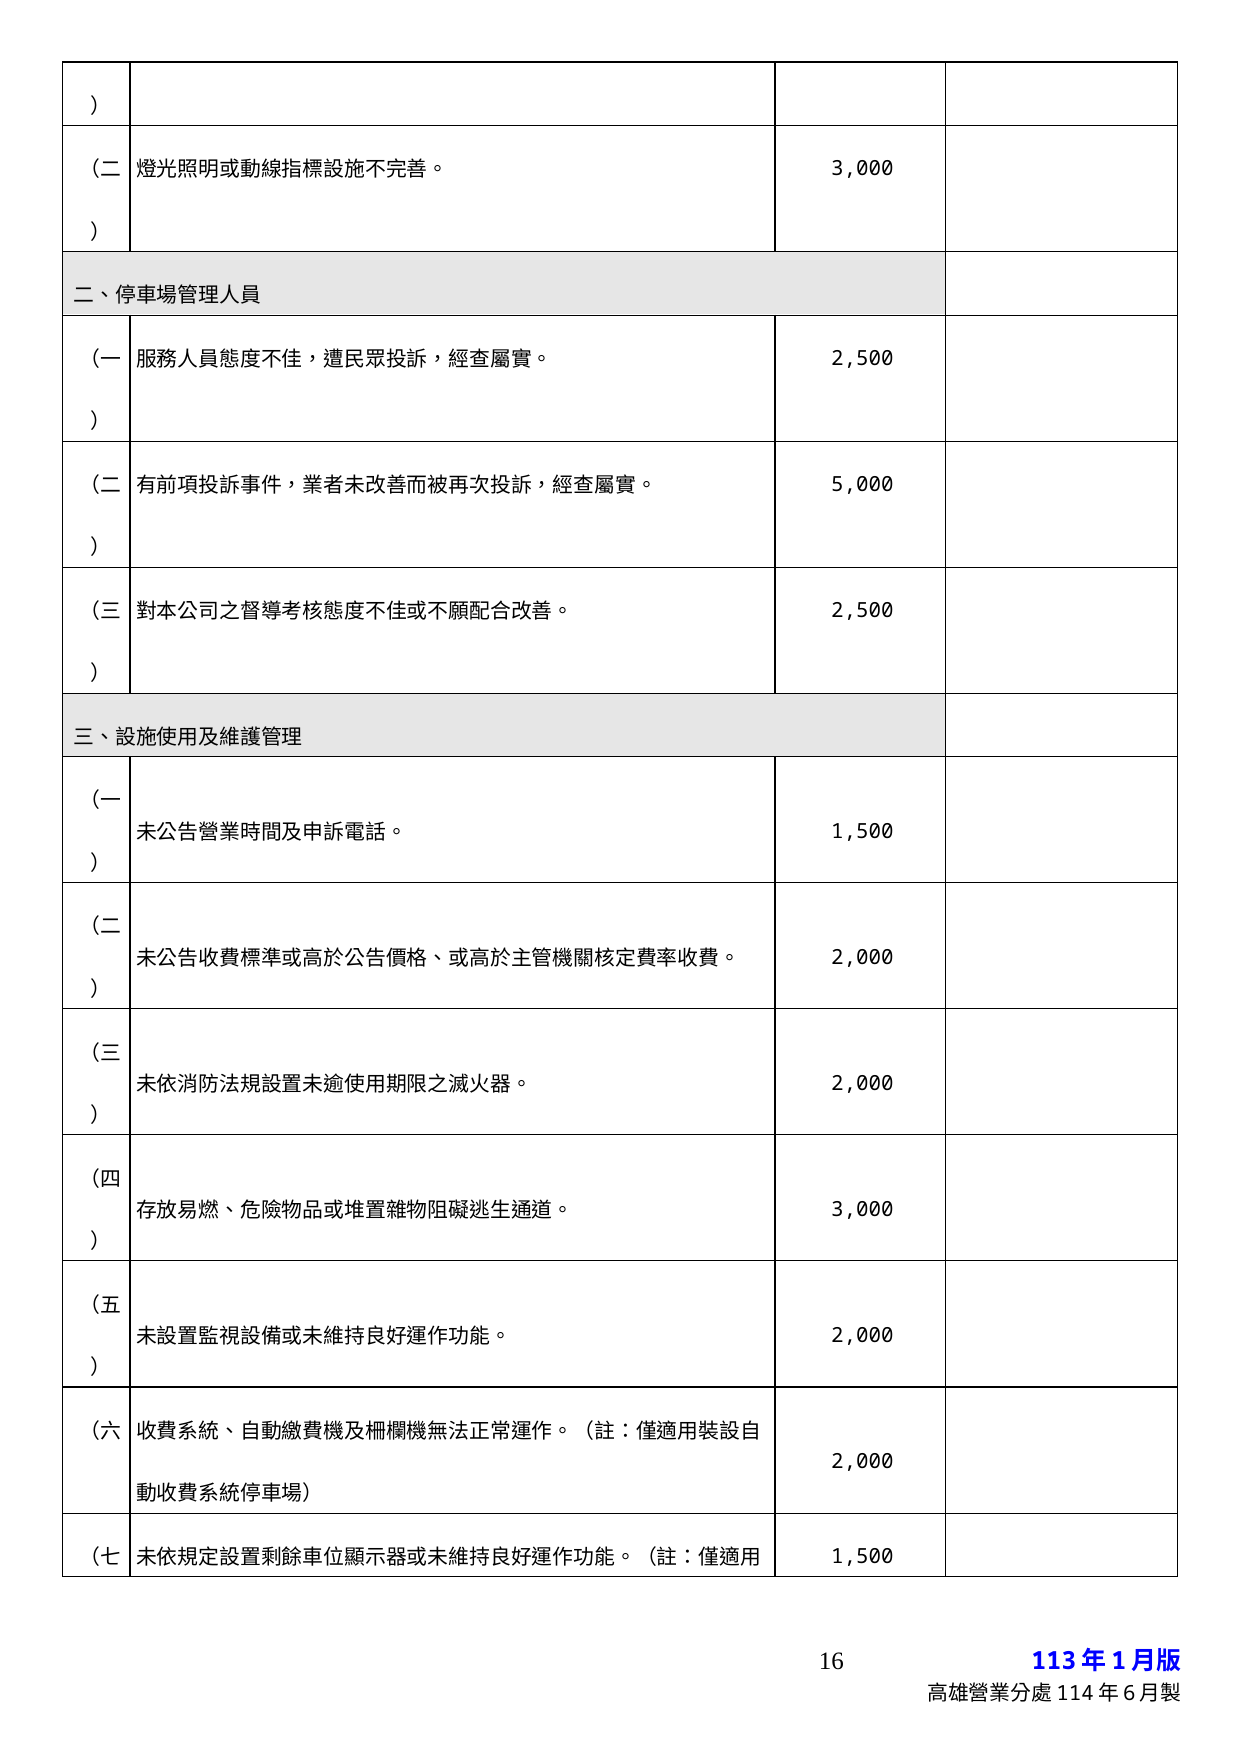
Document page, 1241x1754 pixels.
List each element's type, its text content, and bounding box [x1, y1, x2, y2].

table_cell （一） [63, 316, 129, 441]
table_cell [946, 1514, 1177, 1576]
table_cell （四） [63, 1135, 129, 1260]
table_cell 未設置監視設備或未維持良好運作功能。 [131, 1261, 774, 1386]
table_cell [946, 252, 1177, 314]
table_cell 未公告營業時間及申訴電話。 [131, 757, 774, 882]
table_cell （三） [63, 568, 129, 693]
table_cell 二、停車場管理人員 [63, 252, 945, 314]
table_cell [946, 883, 1177, 1008]
table_cell （二） [63, 442, 129, 567]
table_cell [776, 63, 945, 125]
table_cell 收費系統、自動繳費機及柵欄機無法正常運作。（註：僅適用裝設自動收費系統停車場） [131, 1388, 774, 1512]
table_cell 有前項投訴事件，業者未改善而被再次投訴，經查屬實。 [131, 442, 774, 567]
table_cell （二） [63, 126, 129, 251]
table_cell [946, 1261, 1177, 1386]
table_cell [946, 694, 1177, 756]
table_cell 未公告收費標準或高於公告價格、或高於主管機關核定費率收費。 [131, 883, 774, 1008]
table_cell （三） [63, 1009, 129, 1134]
table_cell [946, 757, 1177, 882]
table_cell 3,000 [776, 1135, 945, 1260]
table_cell （五） [63, 1261, 129, 1386]
table_cell （二） [63, 883, 129, 1008]
table_cell 存放易燃、危險物品或堆置雜物阻礙逃生通道。 [131, 1135, 774, 1260]
table_cell 2,000 [776, 1009, 945, 1134]
table_cell 2,000 [776, 883, 945, 1008]
table_cell [946, 1388, 1177, 1512]
table_cell [946, 126, 1177, 251]
table_cell 服務人員態度不佳，遭民眾投訴，經查屬實。 [131, 316, 774, 441]
table_cell 未依規定設置剩餘車位顯示器或未維持良好運作功能。（註：僅適用 [131, 1514, 774, 1576]
table_cell 5,000 [776, 442, 945, 567]
table_cell [946, 442, 1177, 567]
table_cell [946, 316, 1177, 441]
table_cell [946, 1135, 1177, 1260]
table_cell 2,500 [776, 568, 945, 693]
table_cell 1,500 [776, 1514, 945, 1576]
table_cell 2,000 [776, 1261, 945, 1386]
table_cell 3,000 [776, 126, 945, 251]
table_cell 1,500 [776, 757, 945, 882]
table_cell （七 [63, 1514, 129, 1576]
table_cell [946, 568, 1177, 693]
table_cell 三、設施使用及維護管理 [63, 694, 945, 756]
table_cell 2,500 [776, 316, 945, 441]
table_cell （六） [63, 1388, 129, 1512]
table_cell [131, 63, 774, 125]
table_cell 2,000 [776, 1388, 945, 1512]
table_cell 對本公司之督導考核態度不佳或不願配合改善。 [131, 568, 774, 693]
table_cell [946, 1009, 1177, 1134]
table_cell （一） [63, 757, 129, 882]
table_cell ） [63, 63, 129, 125]
table_cell 未依消防法規設置未逾使用期限之滅火器。 [131, 1009, 774, 1134]
table_cell 燈光照明或動線指標設施不完善。 [131, 126, 774, 251]
table_cell [946, 63, 1177, 125]
